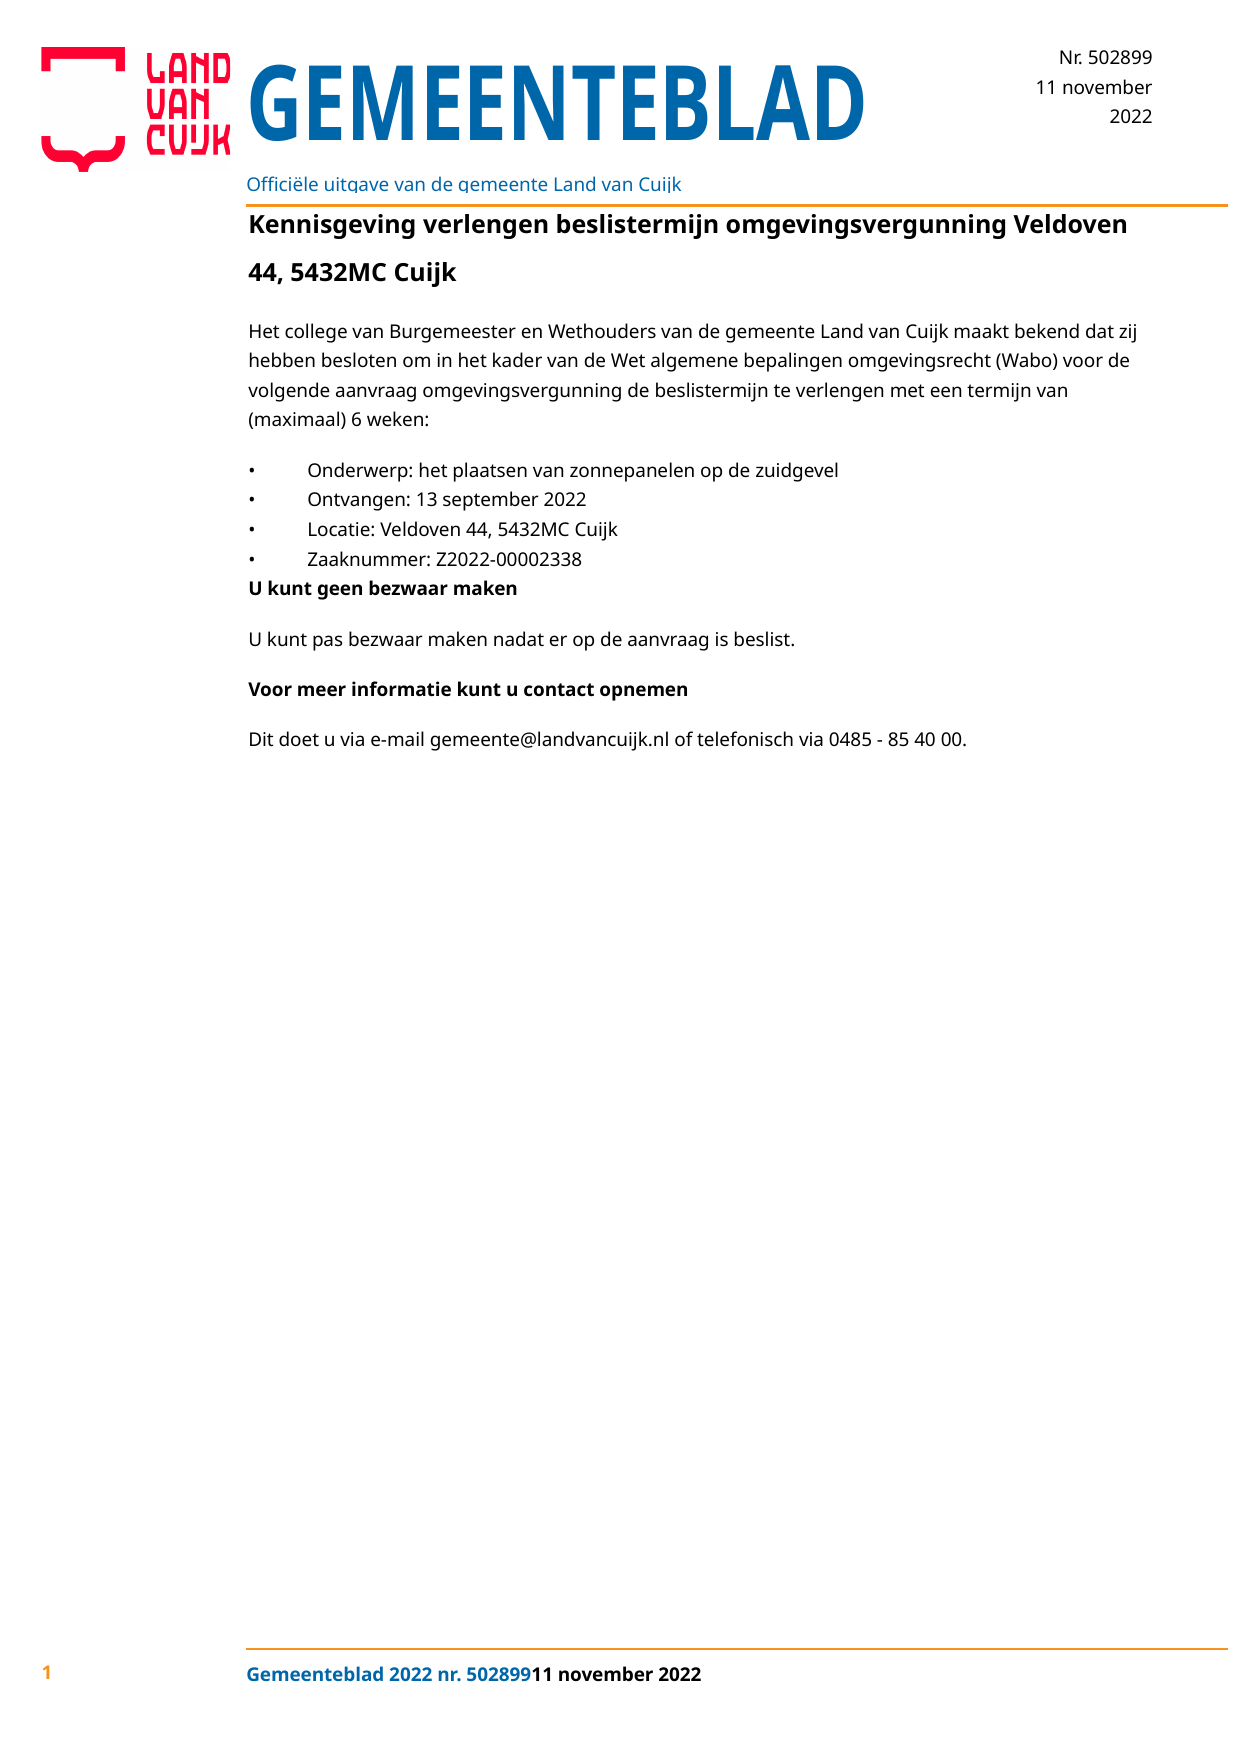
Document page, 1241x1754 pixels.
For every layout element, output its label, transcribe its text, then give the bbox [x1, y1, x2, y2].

list Zaaknummer: Z2022-00002338 [248, 546, 1152, 572]
text U kunt geen bezwaar maken [248, 575, 1152, 601]
list Ontvangen: 13 september 2022 [248, 487, 1152, 512]
text Kennisgeving verlengen beslistermijn omgevingsvergunning Veldoven 44, 5432MC Cuijk [248, 207, 1152, 288]
text Het college van Burgemeester en Wethouders van de gemeente Land van Cuijk maakt bekend dat zij hebben besloten om in het kader van de Wet algemene bepalingen omgevingsrecht (Wabo) voor de volgende aanvraag omgevingsvergunning de beslistermijn te verlengen met een termijn van (maximaal) 6 weken: [248, 318, 1152, 432]
text Voor meer informatie kunt u contact opnemen [248, 676, 1152, 702]
picture [41, 47, 231, 172]
text U kunt pas bezwaar maken nadat er op de aanvraag is beslist. [248, 626, 1152, 652]
list Locatie: Veldoven 44, 5432MC Cuijk [248, 516, 1152, 542]
text Dit doet u via e-mail gemeente@landvancuijk.nl of telefonisch via 0485 - 85 40 00. [248, 727, 1152, 752]
list Onderwerp: het plaatsen van zonnepanelen op de zuidgevel [248, 457, 1152, 483]
